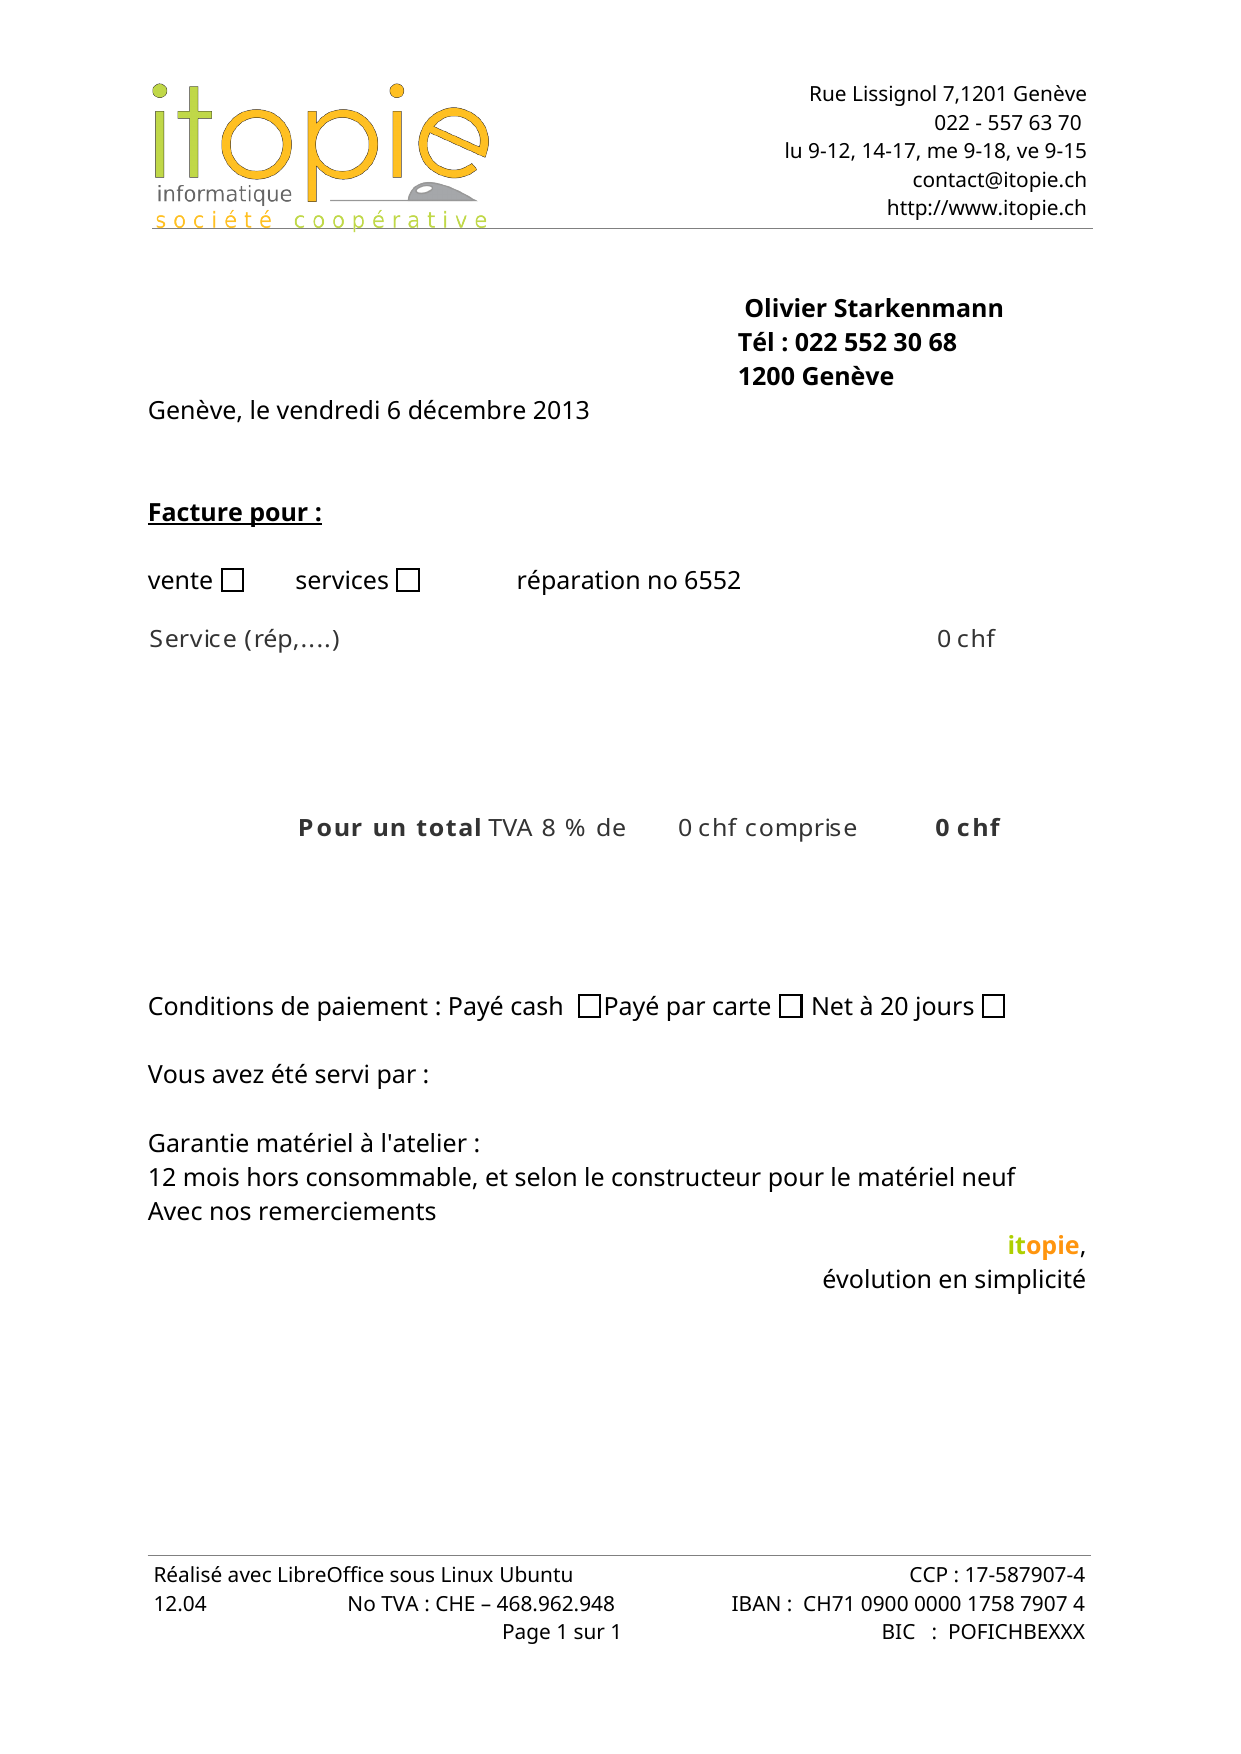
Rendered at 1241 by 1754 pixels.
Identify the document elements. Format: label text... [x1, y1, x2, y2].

text Genève, le vendredi 6 décembre 2013 [148, 392, 1093, 427]
text Vous avez été servi par : [148, 1057, 1093, 1091]
text vente services réparation no 6552 [148, 563, 1093, 597]
text évolution en simplicité [148, 1262, 1093, 1296]
text itopie, [148, 1227, 1093, 1262]
text Conditions de paiement : Payé cash Payé par carte Net à 20 jours [148, 989, 1093, 1023]
text 1200 Genève [148, 358, 1093, 392]
picture [138, 72, 500, 244]
text Tél : 022 552 30 68 [148, 324, 1093, 358]
text Facture pour : [148, 495, 1093, 529]
text Avec nos remerciements [148, 1193, 1093, 1227]
text Garantie matériel à l'atelier : [148, 1125, 1093, 1159]
text 12 mois hors consommable, et selon le constructeur pour le matériel neuf [148, 1159, 1093, 1193]
text Olivier Starkenmann [148, 290, 1093, 324]
